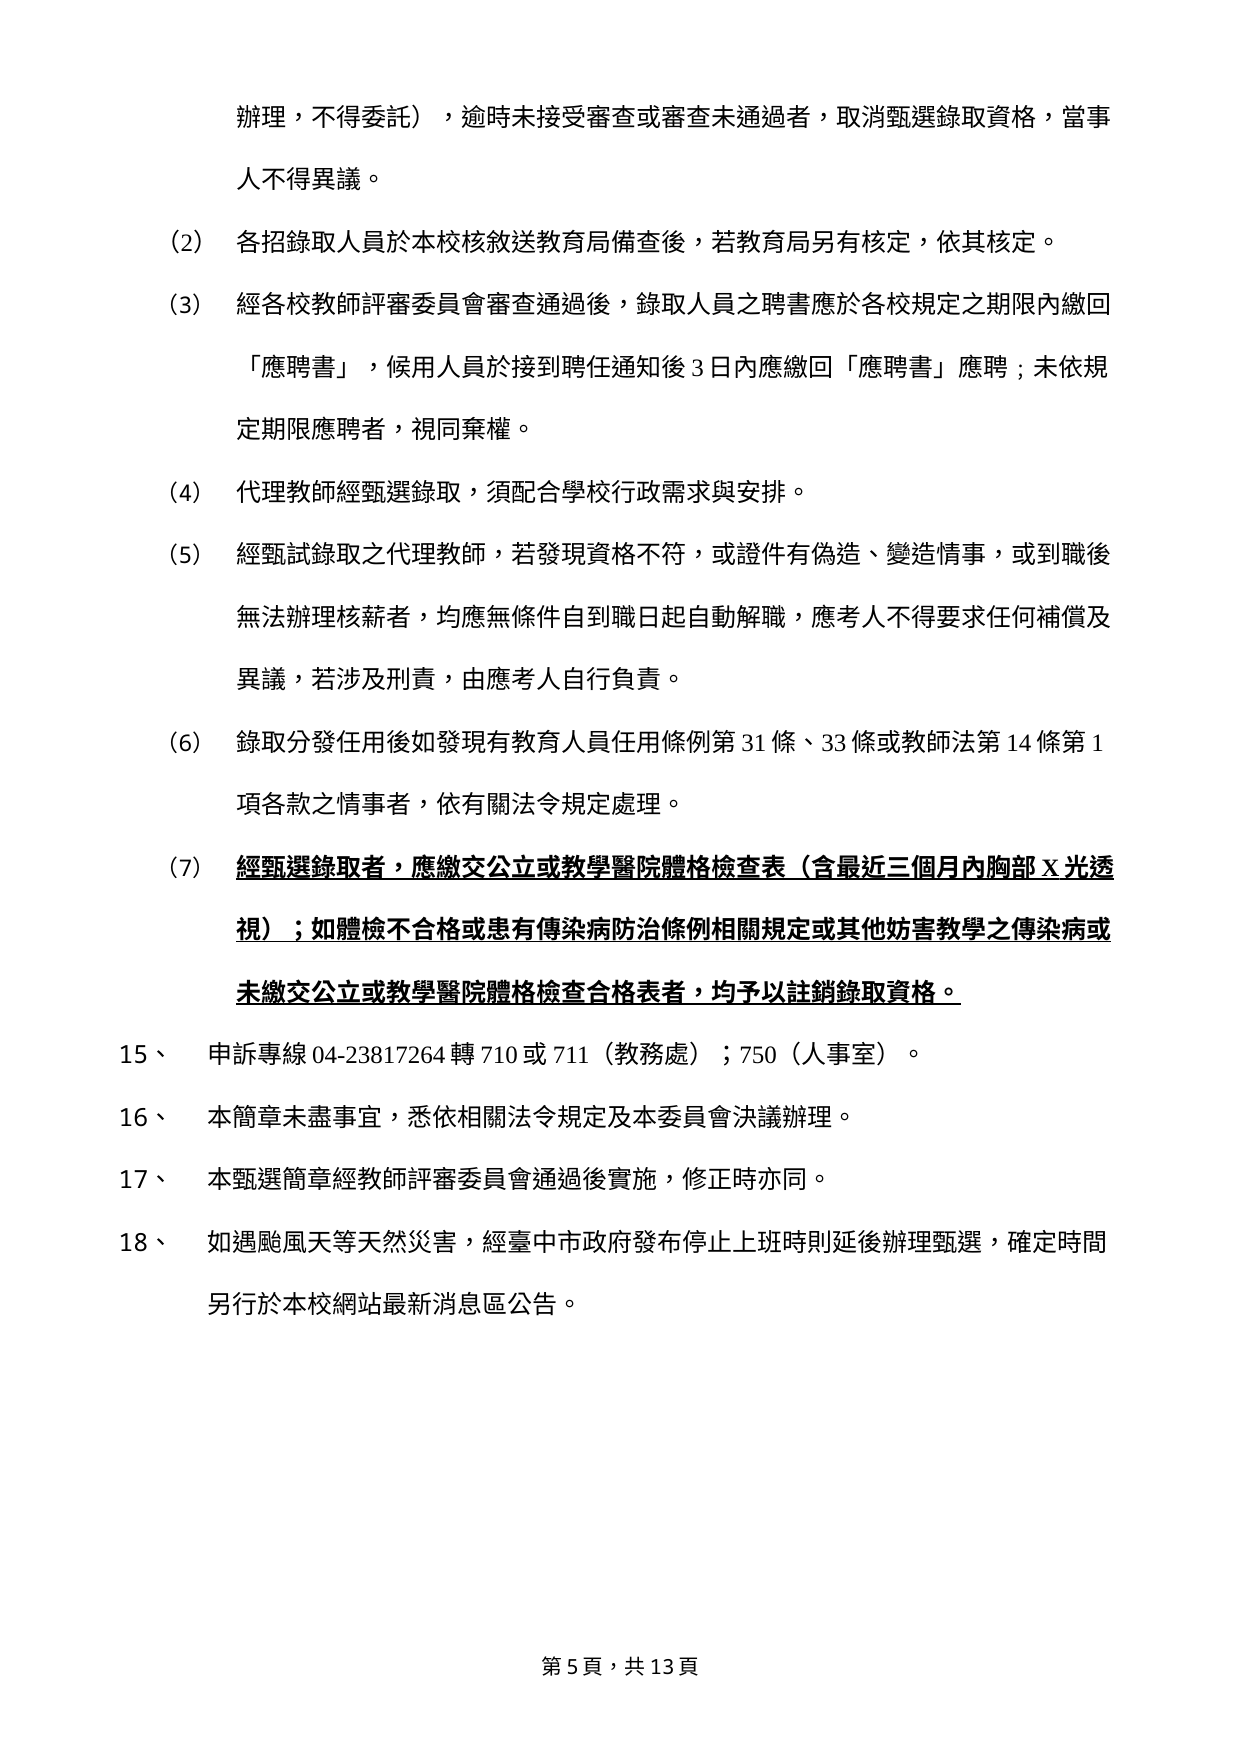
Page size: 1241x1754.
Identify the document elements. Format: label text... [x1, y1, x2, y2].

list 各招錄取人員於本校核敘送教育局備查後，若教育局另有核定，依其核定。 [155, 198, 1122, 261]
list 本甄選簡章經教師評審委員會通過後實施，修正時亦同。 [118, 1136, 1122, 1198]
list 代理教師經甄選錄取，須配合學校行政需求與安排。 [155, 448, 1122, 511]
list 申訴專線04-23817264轉710或711（教務處）；750（人事室）。 [118, 1011, 1122, 1073]
list 辦理，不得委託），逾時未接受審查或審查未通過者，取消甄選錄取資格，當事人不得異議。 [155, 73, 1122, 198]
list 本簡章未盡事宜，悉依相關法令規定及本委員會決議辦理。 [118, 1073, 1122, 1136]
list 錄取分發任用後如發現有教育人員任用條例第31條、33條或教師法第14條第1項各款之情事者，依有關法令規定處理。 [155, 698, 1122, 823]
list 經各校教師評審委員會審查通過後，錄取人員之聘書應於各校規定之期限內繳回「應聘書」，候用人員於接到聘任通知後3日內應繳回「應聘書」應聘﹔未依規定期限應聘者，視同棄權。 [155, 261, 1122, 448]
list 如遇颱風天等天然災害，經臺中市政府發布停止上班時則延後辦理甄選，確定時間另行於本校網站最新消息區公告。 [118, 1198, 1122, 1323]
list 經甄試錄取之代理教師，若發現資格不符，或證件有偽造、變造情事，或到職後無法辦理核薪者，均應無條件自到職日起自動解職，應考人不得要求任何補償及異議，若涉及刑責，由應考人自行負責。 [155, 511, 1122, 698]
list 經甄選錄取者，應繳交公立或教學醫院體格檢查表（含最近三個月內胸部X光透視）；如體檢不合格或患有傳染病防治條例相關規定或其他妨害教學之傳染病或未繳交公立或教學醫院體格檢查合格表者，均予以註銷錄取資格。 [155, 823, 1122, 1011]
